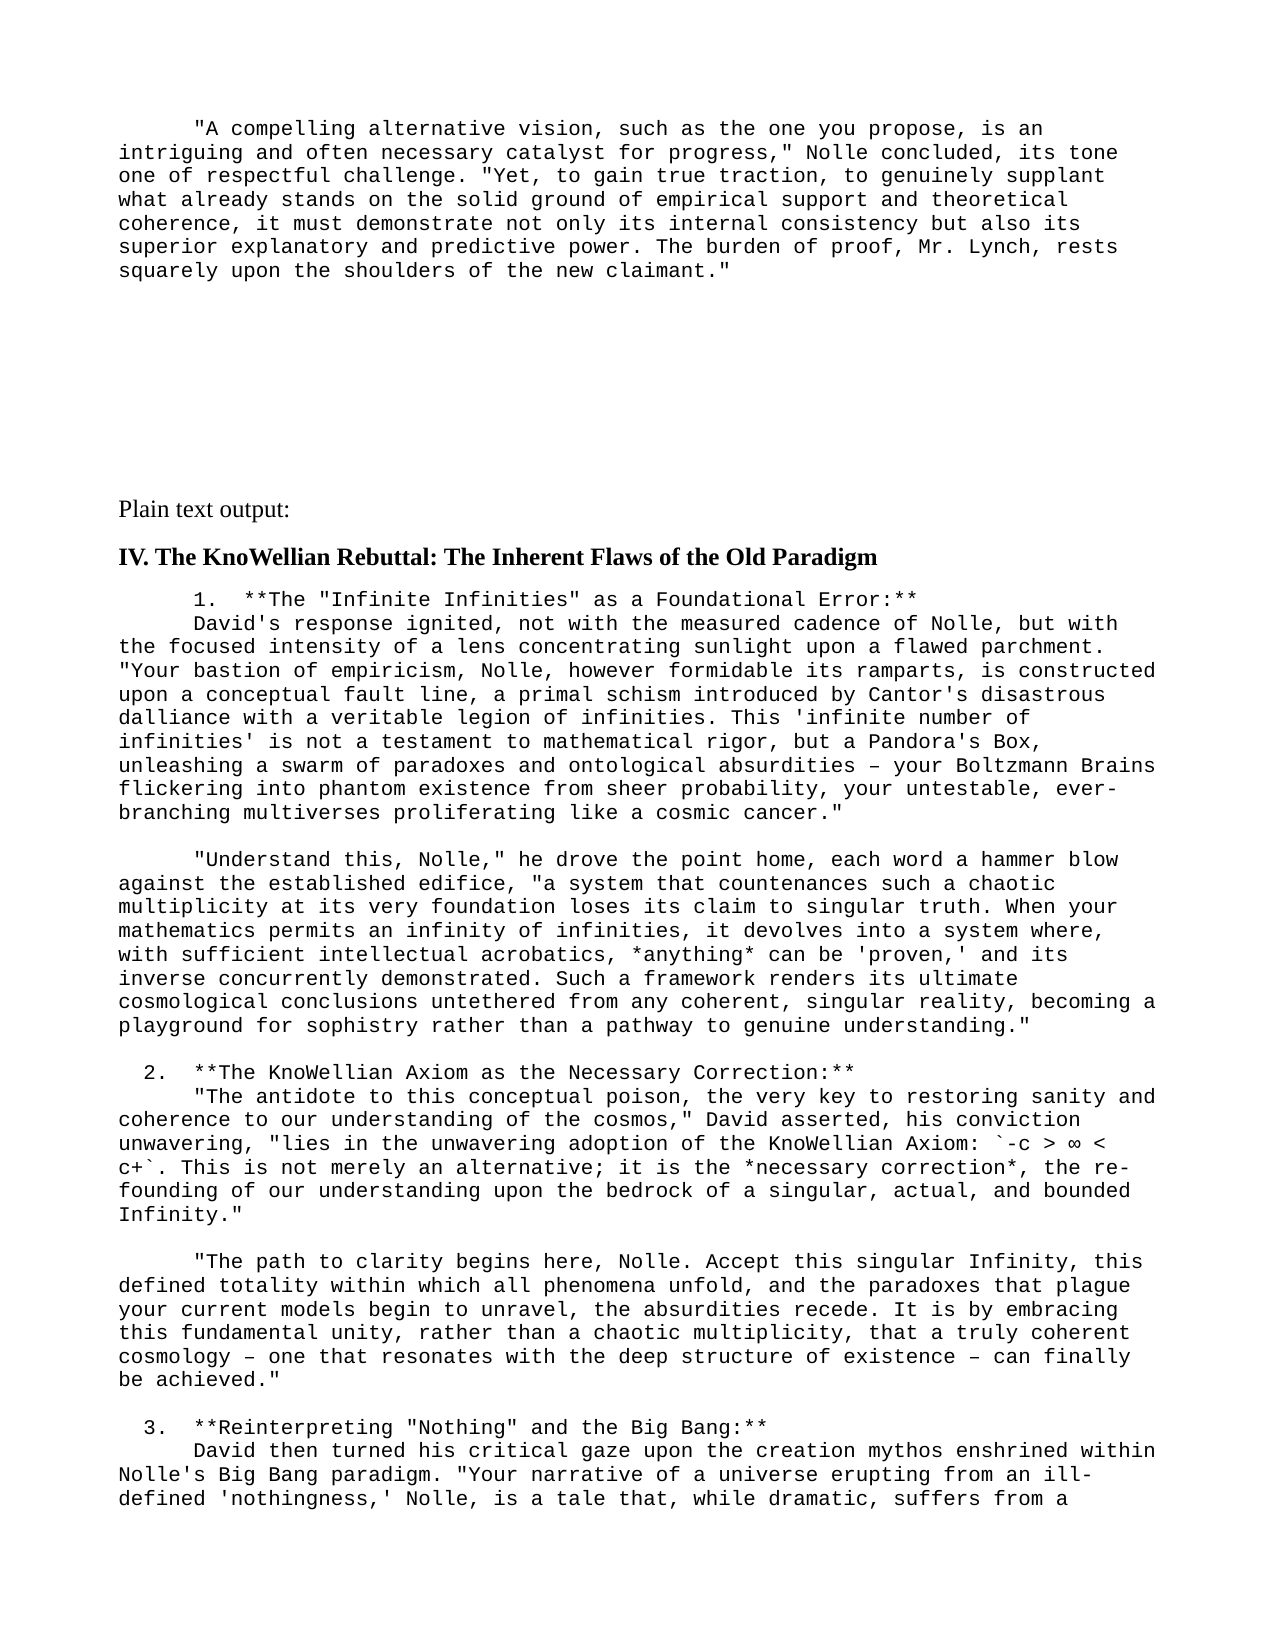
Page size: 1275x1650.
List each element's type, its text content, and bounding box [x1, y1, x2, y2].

text "A compelling alternative vision, such as the one you propose, is an intriguing and often necessary catalyst for progress," Nolle concluded, its tone one of respectful challenge. "Yet, to gain true traction, to genuinely supplant what already stands on the solid ground of empirical support and theoretical coherence, it must demonstrate not only its internal consistency but also its superior explanatory and predictive power. The burden of proof, Mr. Lynch, rests squarely upon the shoulders of the new claimant." [118, 118, 1157, 284]
text David's response ignited, not with the measured cadence of Nolle, but with the focused intensity of a lens concentrating sunlight upon a flawed parchment. "Your bastion of empiricism, Nolle, however formidable its ramparts, is constructed upon a conceptual fault line, a primal schism introduced by Cantor's disastrous dalliance with a veritable legion of infinities. This 'infinite number of infinities' is not a testament to mathematical rigor, but a Pandora's Box, unleashing a swarm of paradoxes and ontological absurdities – your Boltzmann Brains flickering into phantom existence from sheer probability, your untestable, ever-branching multiverses proliferating like a cosmic cancer." [118, 613, 1157, 826]
text "The path to clarity begins here, Nolle. Accept this singular Infinity, this defined totality within which all phenomena unfold, and the paradoxes that plague your current models begin to unravel, the absurdities recede. It is by embracing this fundamental unity, rather than a chaotic multiplicity, that a truly coherent cosmology – one that resonates with the deep structure of existence – can finally be achieved." [118, 1251, 1157, 1393]
text Plain text output: [118, 494, 1157, 523]
text David then turned his critical gaze upon the creation mythos enshrined within Nolle's Big Bang paradigm. "Your narrative of a universe erupting from an ill-defined 'nothingness,' Nolle, is a tale that, while dramatic, suffers from a [118, 1440, 1157, 1511]
text IV. The KnoWellian Rebuttal: The Inherent Flaws of the Old Paradigm [118, 542, 1157, 570]
text 3. **Reinterpreting "Nothing" and the Big Bang:** [118, 1417, 1157, 1440]
text 2. **The KnoWellian Axiom as the Necessary Correction:** [118, 1062, 1157, 1086]
text "Understand this, Nolle," he drove the point home, each word a hammer blow against the established edifice, "a system that countenances such a chaotic multiplicity at its very foundation loses its claim to singular truth. When your mathematics permits an infinity of infinities, it devolves into a system where, with sufficient intellectual acrobatics, *anything* can be 'proven,' and its inverse concurrently demonstrated. Such a framework renders its ultimate cosmological conclusions untethered from any coherent, singular reality, becoming a playground for sophistry rather than a pathway to genuine understanding." [118, 849, 1157, 1038]
text 1. **The "Infinite Infinities" as a Foundational Error:** [118, 589, 1157, 613]
text "The antidote to this conceptual poison, the very key to restoring sanity and coherence to our understanding of the cosmos," David asserted, his conviction unwavering, "lies in the unwavering adoption of the KnoWellian Axiom: `-c > ∞ < c+`. This is not merely an alternative; it is the *necessary correction*, the re-founding of our understanding upon the bedrock of a singular, actual, and bounded Infinity." [118, 1086, 1157, 1228]
